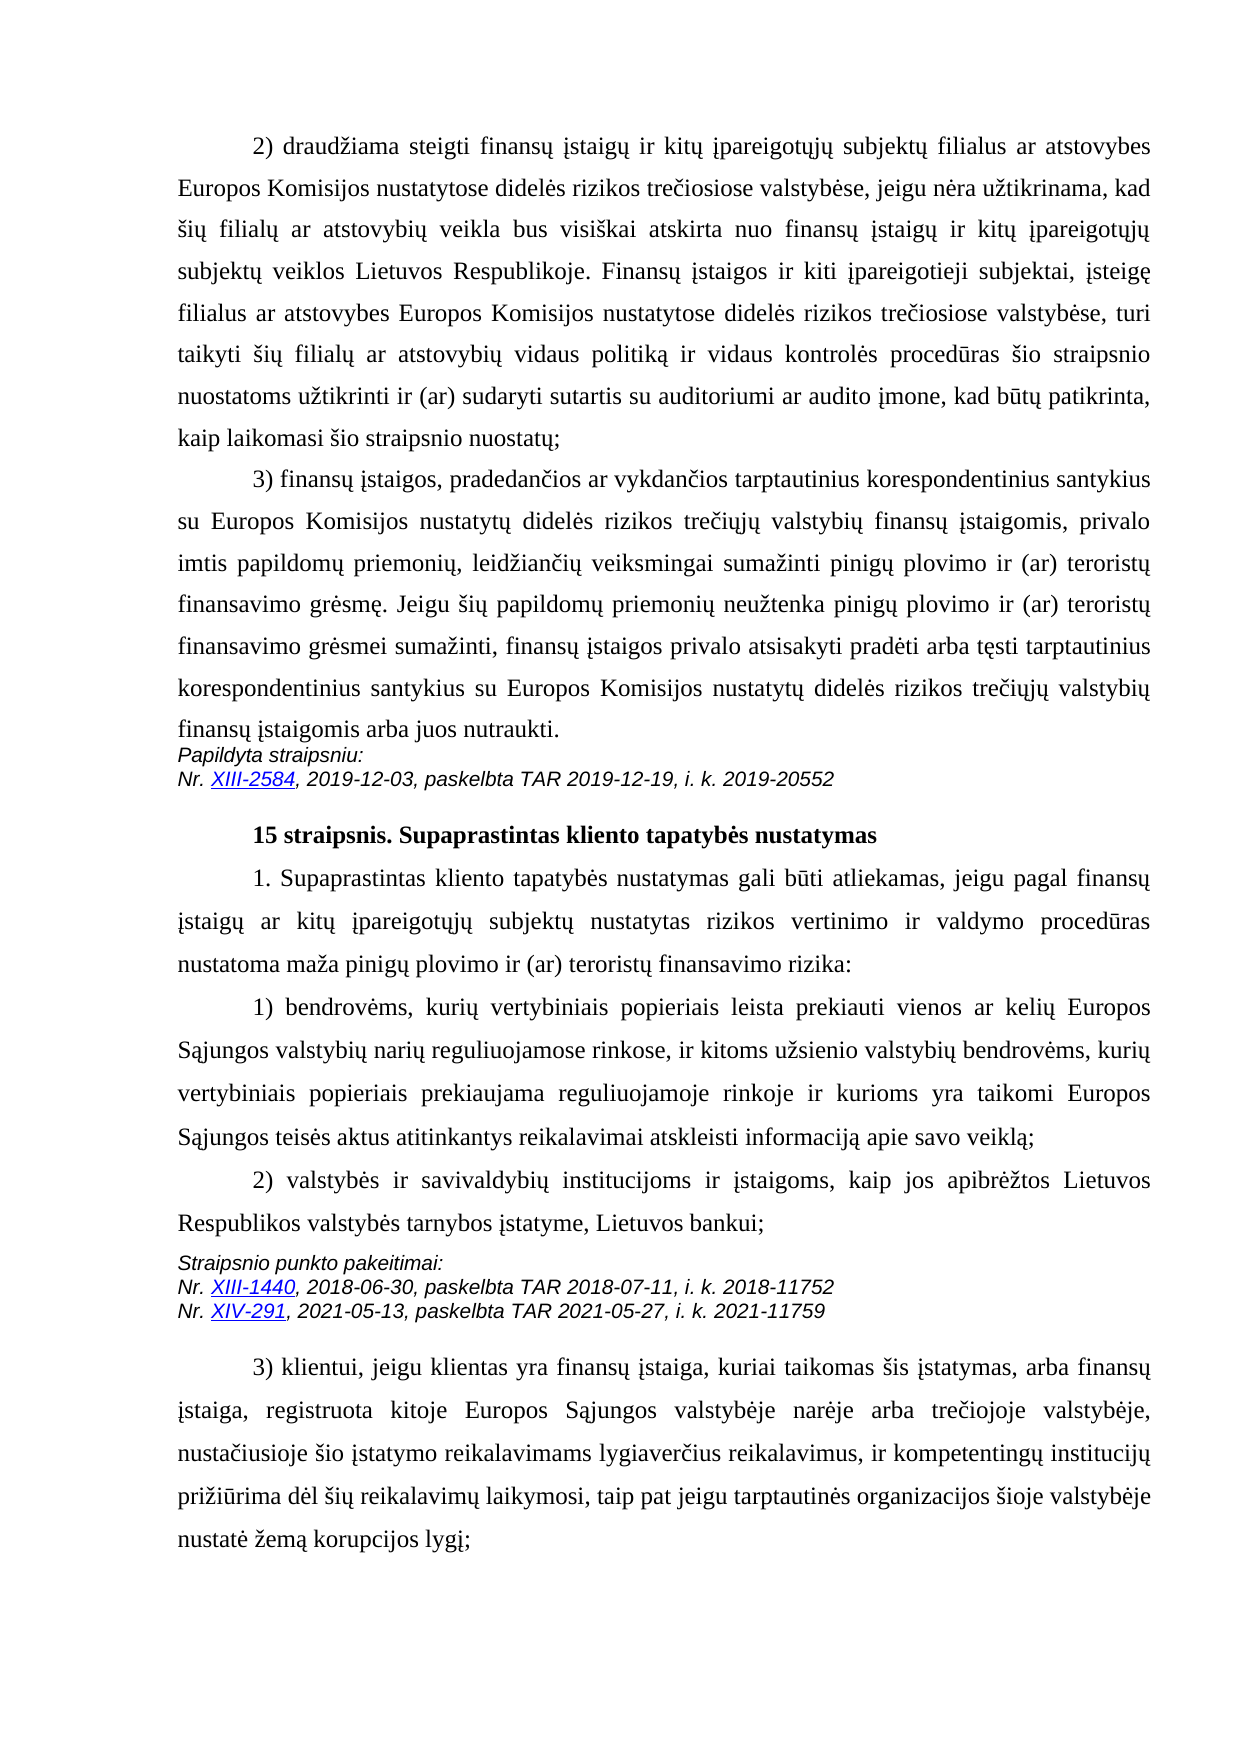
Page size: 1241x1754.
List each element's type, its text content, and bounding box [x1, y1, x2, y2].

text Nr. XIV-291, 2021-05-13, paskelbta TAR 2021-05-27, i. k. 2021-11759 [177, 1299, 1152, 1323]
text Nr. XIII-2584, 2019-12-03, paskelbta TAR 2019-12-19, i. k. 2019-20552 [177, 767, 1152, 791]
text 2) valstybės ir savivaldybių institucijoms ir įstaigoms, kaip jos apibrėžtos Lietuvos Respublikos valstybės tarnybos įstatyme, Lietuvos bankui; [177, 1165, 1152, 1237]
text Nr. XIII-1440, 2018-06-30, paskelbta TAR 2018-07-11, i. k. 2018-11752 [177, 1275, 1152, 1299]
text Straipsnio punkto pakeitimai: [177, 1251, 1152, 1275]
text 3) finansų įstaigos, pradedančios ar vykdančios tarptautinius korespondentinius santykius su Europos Komisijos nustatytų didelės rizikos trečiųjų valstybių finansų įstaigomis, privalo imtis papildomų priemonių, leidžiančių veiksmingai sumažinti pinigų plovimo ir (ar) teroristų finansavimo grėsmę. Jeigu šių papildomų priemonių neužtenka pinigų plovimo ir (ar) teroristų finansavimo grėsmei sumažinti, finansų įstaigos privalo atsisakyti pradėti arba tęsti tarptautinius korespondentinius santykius su Europos Komisijos nustatytų didelės rizikos trečiųjų valstybių finansų įstaigomis arba juos nutraukti. [177, 451, 1152, 743]
text 15 straipsnis. Supaprastintas kliento tapatybės nustatymas [177, 820, 1152, 848]
text 1) bendrovėms, kurių vertybiniais popieriais leista prekiauti vienos ar kelių Europos Sąjungos valstybių narių reguliuojamose rinkose, ir kitoms užsienio valstybių bendrovėms, kurių vertybiniais popieriais prekiaujama reguliuojamoje rinkoje ir kurioms yra taikomi Europos Sąjungos teisės aktus atitinkantys reikalavimai atskleisti informaciją apie savo veiklą; [177, 992, 1152, 1150]
text 2) draudžiama steigti finansų įstaigų ir kitų įpareigotųjų subjektų filialus ar atstovybes Europos Komisijos nustatytose didelės rizikos trečiosiose valstybėse, jeigu nėra užtikrinama, kad šių filialų ar atstovybių veikla bus visiškai atskirta nuo finansų įstaigų ir kitų įpareigotųjų subjektų veiklos Lietuvos Respublikoje. Finansų įstaigos ir kiti įpareigotieji subjektai, įsteigę filialus ar atstovybes Europos Komisijos nustatytose didelės rizikos trečiosiose valstybėse, turi taikyti šių filialų ar atstovybių vidaus politiką ir vidaus kontrolės procedūras šio straipsnio nuostatoms užtikrinti ir (ar) sudaryti sutartis su auditoriumi ar audito įmone, kad būtų patikrinta, kaip laikomasi šio straipsnio nuostatų; [177, 118, 1152, 451]
text 3) klientui, jeigu klientas yra finansų įstaiga, kuriai taikomas šis įstatymas, arba finansų įstaiga, registruota kitoje Europos Sąjungos valstybėje narėje arba trečiojoje valstybėje, nustačiusioje šio įstatymo reikalavimams lygiaverčius reikalavimus, ir kompetentingų institucijų prižiūrima dėl šių reikalavimų laikymosi, taip pat jeigu tarptautinės organizacijos šioje valstybėje nustatė žemą korupcijos lygį; [177, 1352, 1152, 1553]
text 1. Supaprastintas kliento tapatybės nustatymas gali būti atliekamas, jeigu pagal finansų įstaigų ar kitų įpareigotųjų subjektų nustatytas rizikos vertinimo ir valdymo procedūras nustatoma maža pinigų plovimo ir (ar) teroristų finansavimo rizika: [177, 863, 1152, 978]
text Papildyta straipsniu: [177, 743, 1152, 767]
